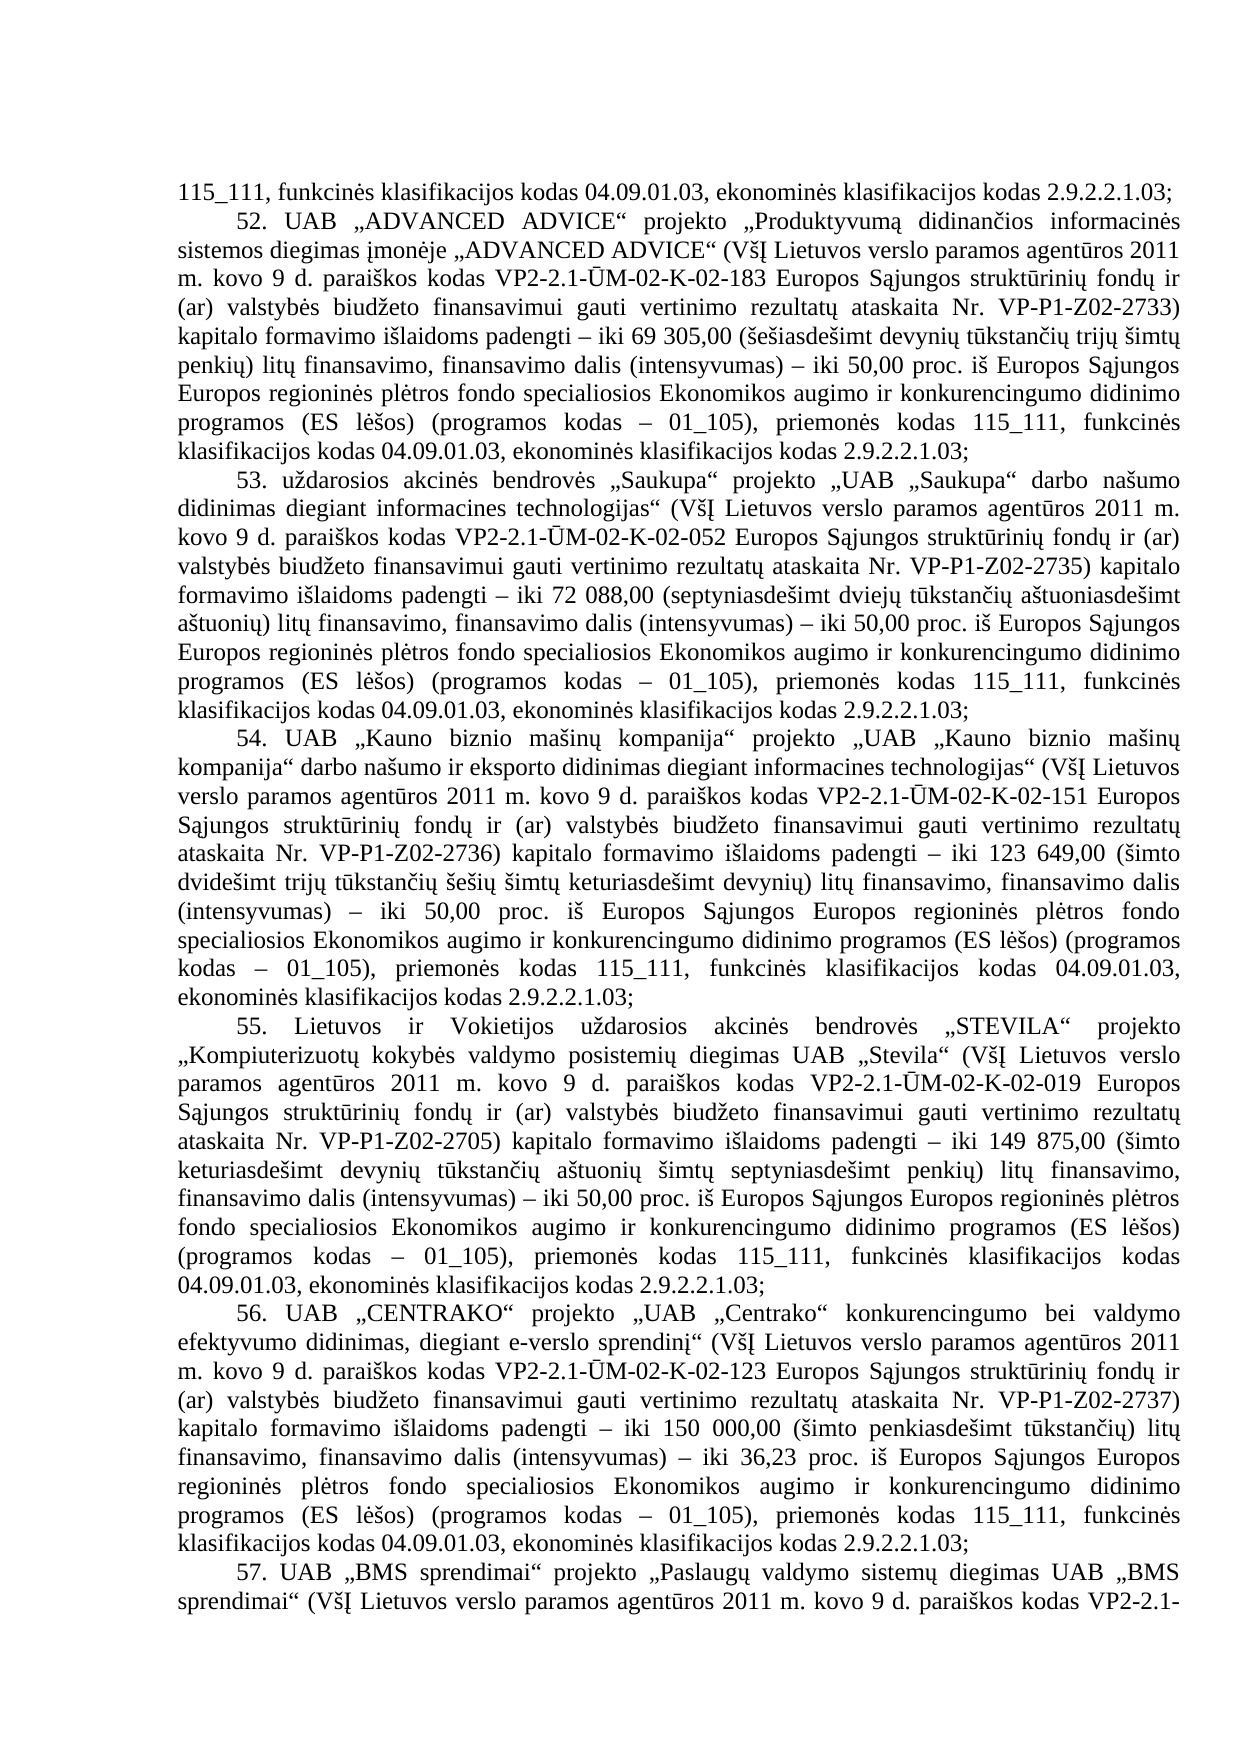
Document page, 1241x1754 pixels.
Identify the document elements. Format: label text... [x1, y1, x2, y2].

text 52. UAB „ADVANCED ADVICE“ projekto „Produktyvumą didinančios informacinės sistemos diegimas įmonėje „ADVANCED ADVICE“ (VšĮ Lietuvos verslo paramos agentūros 2011 m. kovo 9 d. paraiškos kodas VP2-2.1-ŪM-02-K-02-183 Europos Sąjungos struktūrinių fondų ir (ar) valstybės biudžeto finansavimui gauti vertinimo rezultatų ataskaita Nr. VP-P1-Z02-2733) kapitalo formavimo išlaidoms padengti – iki 69 305,00 (šešiasdešimt devynių tūkstančių trijų šimtų penkių) litų finansavimo, finansavimo dalis (intensyvumas) – iki 50,00 proc. iš Europos Sąjungos Europos regioninės plėtros fondo specialiosios Ekonomikos augimo ir konkurencingumo didinimo programos (ES lėšos) (programos kodas – 01_105), priemonės kodas 115_111, funkcinės klasifikacijos kodas 04.09.01.03, ekonominės klasifikacijos kodas 2.9.2.2.1.03; [177, 206, 1181, 465]
text 55. Lietuvos ir Vokietijos uždarosios akcinės bendrovės „STEVILA“ projekto „Kompiuterizuotų kokybės valdymo posistemių diegimas UAB „Stevila“ (VšĮ Lietuvos verslo paramos agentūros 2011 m. kovo 9 d. paraiškos kodas VP2-2.1-ŪM-02-K-02-019 Europos Sąjungos struktūrinių fondų ir (ar) valstybės biudžeto finansavimui gauti vertinimo rezultatų ataskaita Nr. VP-P1-Z02-2705) kapitalo formavimo išlaidoms padengti – iki 149 875,00 (šimto keturiasdešimt devynių tūkstančių aštuonių šimtų septyniasdešimt penkių) litų finansavimo, finansavimo dalis (intensyvumas) – iki 50,00 proc. iš Europos Sąjungos Europos regioninės plėtros fondo specialiosios Ekonomikos augimo ir konkurencingumo didinimo programos (ES lėšos) (programos kodas – 01_105), priemonės kodas 115_111, funkcinės klasifikacijos kodas 04.09.01.03, ekonominės klasifikacijos kodas 2.9.2.2.1.03; [177, 1011, 1181, 1298]
text 56. UAB „CENTRAKO“ projekto „UAB „Centrako“ konkurencingumo bei valdymo efektyvumo didinimas, diegiant e-verslo sprendinį“ (VšĮ Lietuvos verslo paramos agentūros 2011 m. kovo 9 d. paraiškos kodas VP2-2.1-ŪM-02-K-02-123 Europos Sąjungos struktūrinių fondų ir (ar) valstybės biudžeto finansavimui gauti vertinimo rezultatų ataskaita Nr. VP-P1-Z02-2737) kapitalo formavimo išlaidoms padengti – iki 150 000,00 (šimto penkiasdešimt tūkstančių) litų finansavimo, finansavimo dalis (intensyvumas) – iki 36,23 proc. iš Europos Sąjungos Europos regioninės plėtros fondo specialiosios Ekonomikos augimo ir konkurencingumo didinimo programos (ES lėšos) (programos kodas – 01_105), priemonės kodas 115_111, funkcinės klasifikacijos kodas 04.09.01.03, ekonominės klasifikacijos kodas 2.9.2.2.1.03; [177, 1298, 1181, 1557]
text 57. UAB „BMS sprendimai“ projekto „Paslaugų valdymo sistemų diegimas UAB „BMS sprendimai“ (VšĮ Lietuvos verslo paramos agentūros 2011 m. kovo 9 d. paraiškos kodas VP2-2.1- [177, 1557, 1181, 1615]
text 54. UAB „Kauno biznio mašinų kompanija“ projekto „UAB „Kauno biznio mašinų kompanija“ darbo našumo ir eksporto didinimas diegiant informacines technologijas“ (VšĮ Lietuvos verslo paramos agentūros 2011 m. kovo 9 d. paraiškos kodas VP2-2.1-ŪM-02-K-02-151 Europos Sąjungos struktūrinių fondų ir (ar) valstybės biudžeto finansavimui gauti vertinimo rezultatų ataskaita Nr. VP-P1-Z02-2736) kapitalo formavimo išlaidoms padengti – iki 123 649,00 (šimto dvidešimt trijų tūkstančių šešių šimtų keturiasdešimt devynių) litų finansavimo, finansavimo dalis (intensyvumas) – iki 50,00 proc. iš Europos Sąjungos Europos regioninės plėtros fondo specialiosios Ekonomikos augimo ir konkurencingumo didinimo programos (ES lėšos) (programos kodas – 01_105), priemonės kodas 115_111, funkcinės klasifikacijos kodas 04.09.01.03, ekonominės klasifikacijos kodas 2.9.2.2.1.03; [177, 723, 1181, 1011]
text 115_111, funkcinės klasifikacijos kodas 04.09.01.03, ekonominės klasifikacijos kodas 2.9.2.2.1.03; [177, 177, 1181, 206]
text 53. uždarosios akcinės bendrovės „Saukupa“ projekto „UAB „Saukupa“ darbo našumo didinimas diegiant informacines technologijas“ (VšĮ Lietuvos verslo paramos agentūros 2011 m. kovo 9 d. paraiškos kodas VP2-2.1-ŪM-02-K-02-052 Europos Sąjungos struktūrinių fondų ir (ar) valstybės biudžeto finansavimui gauti vertinimo rezultatų ataskaita Nr. VP-P1-Z02-2735) kapitalo formavimo išlaidoms padengti – iki 72 088,00 (septyniasdešimt dviejų tūkstančių aštuoniasdešimt aštuonių) litų finansavimo, finansavimo dalis (intensyvumas) – iki 50,00 proc. iš Europos Sąjungos Europos regioninės plėtros fondo specialiosios Ekonomikos augimo ir konkurencingumo didinimo programos (ES lėšos) (programos kodas – 01_105), priemonės kodas 115_111, funkcinės klasifikacijos kodas 04.09.01.03, ekonominės klasifikacijos kodas 2.9.2.2.1.03; [177, 465, 1181, 723]
